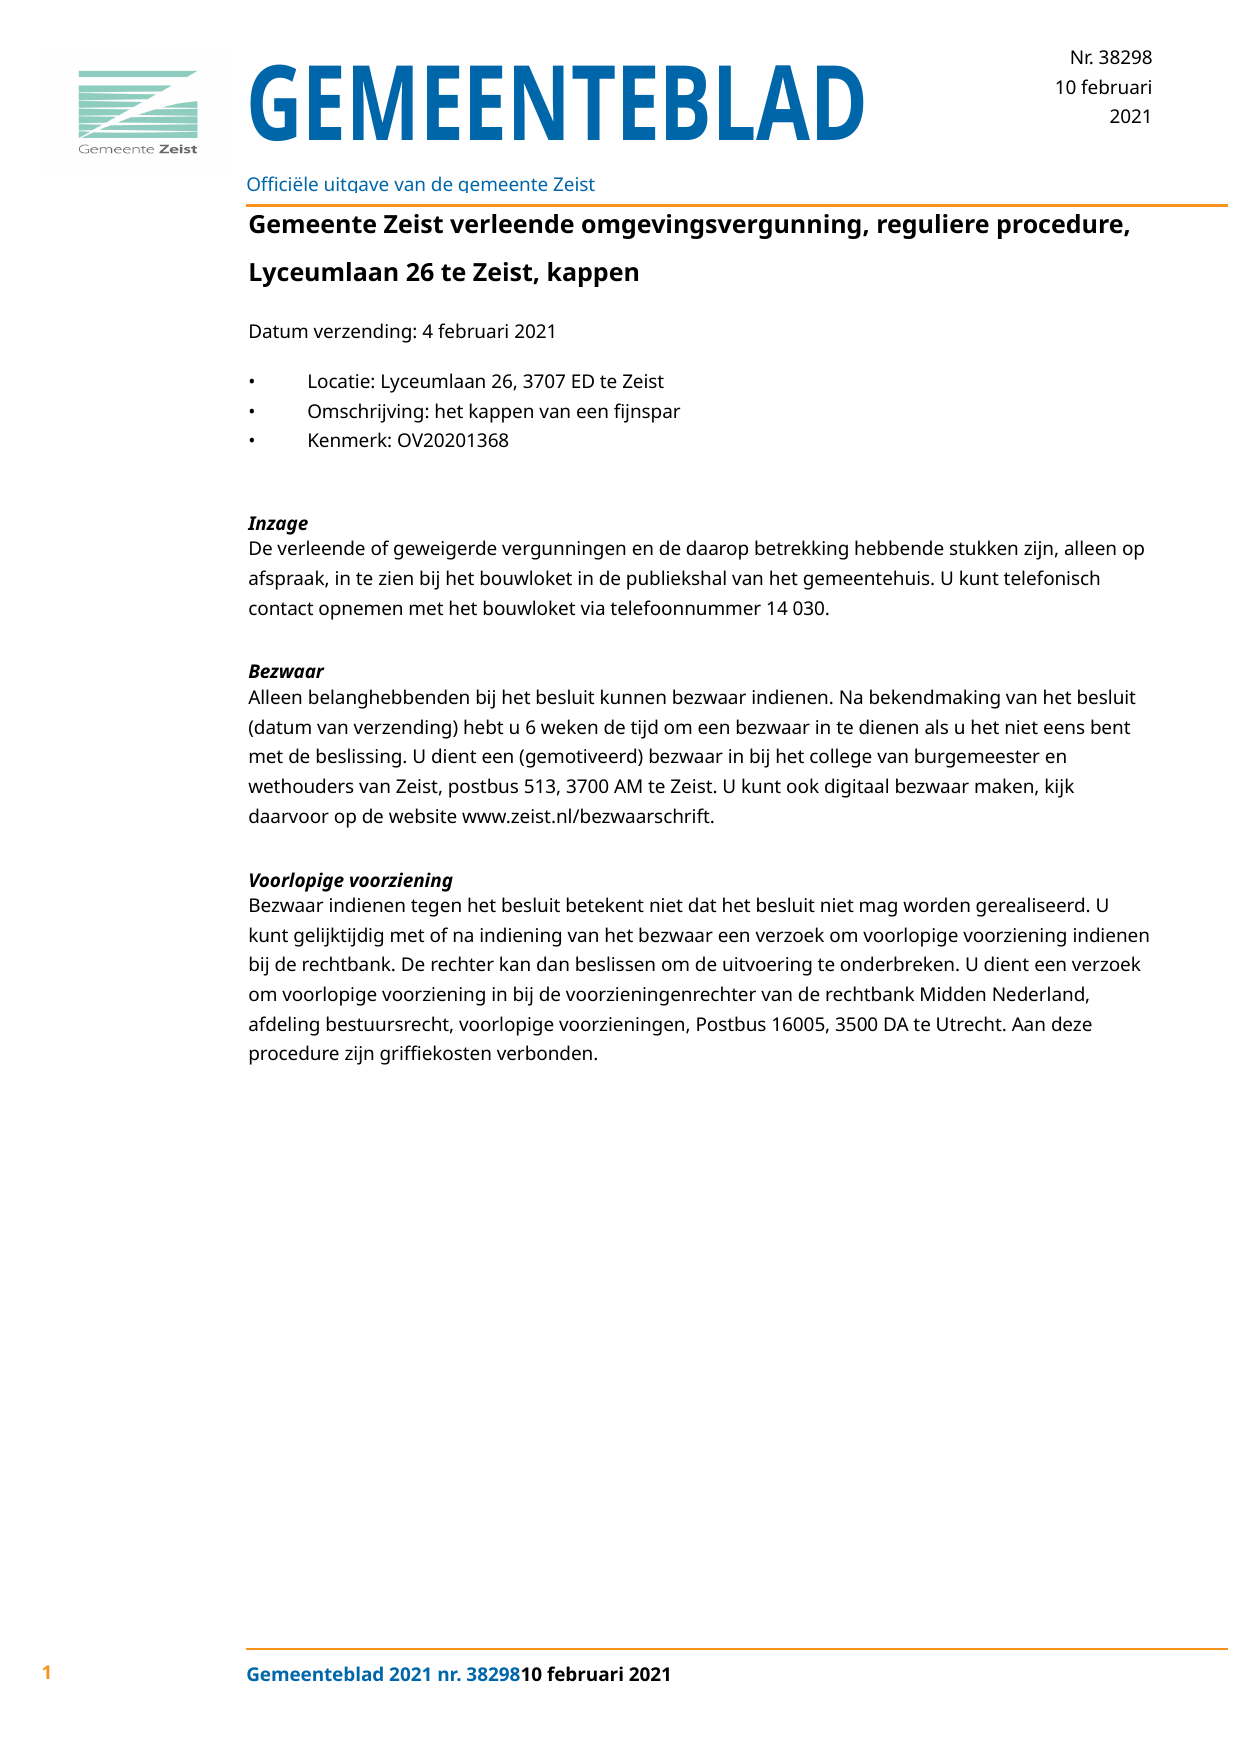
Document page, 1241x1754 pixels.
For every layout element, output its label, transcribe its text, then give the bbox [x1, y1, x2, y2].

text Datum verzending: 4 februari 2021 [248, 318, 1152, 344]
text Voorlopige voorziening [248, 867, 1152, 892]
text Inzage [248, 510, 1152, 536]
picture [41, 47, 231, 172]
list Omschrijving: het kappen van een fijnspar [248, 398, 1152, 424]
text Alleen belanghebbenden bij het besluit kunnen bezwaar indienen. Na bekendmaking van het besluit (datum van verzending) hebt u 6 weken de tijd om een bezwaar in te dienen als u het niet eens bent met de beslissing. U dient een (gemotiveerd) bezwaar in bij het college van burgemeester en wethouders van Zeist, postbus 513, 3700 AM te Zeist. U kunt ook digitaal bezwaar maken, kijk daarvoor op de website www.zeist.nl/bezwaarschrift. [248, 684, 1152, 828]
text Gemeente Zeist verleende omgevingsvergunning, reguliere procedure, Lyceumlaan 26 te Zeist, kappen [248, 207, 1152, 288]
list Kenmerk: OV20201368 [248, 427, 1152, 453]
text De verleende of geweigerde vergunningen en de daarop betrekking hebbende stukken zijn, alleen op afspraak, in te zien bij het bouwloket in de publiekshal van het gemeentehuis. U kunt telefonisch contact opnemen met het bouwloket via telefoonnummer 14 030. [248, 536, 1152, 621]
text Bezwaar indienen tegen het besluit betekent niet dat het besluit niet mag worden gerealiseerd. U kunt gelijktijdig met of na indiening van het bezwaar een verzoek om voorlopige voorziening indienen bij de rechtbank. De rechter kan dan beslissen om de uitvoering te onderbreken. U dient een verzoek om voorlopige voorziening in bij de voorzieningenrechter van de rechtbank Midden Nederland, afdeling bestuursrecht, voorlopige voorzieningen, Postbus 16005, 3500 DA te Utrecht. Aan deze procedure zijn griffiekosten verbonden. [248, 892, 1152, 1066]
text Bezwaar [248, 659, 1152, 684]
list Locatie: Lyceumlaan 26, 3707 ED te Zeist [248, 368, 1152, 394]
